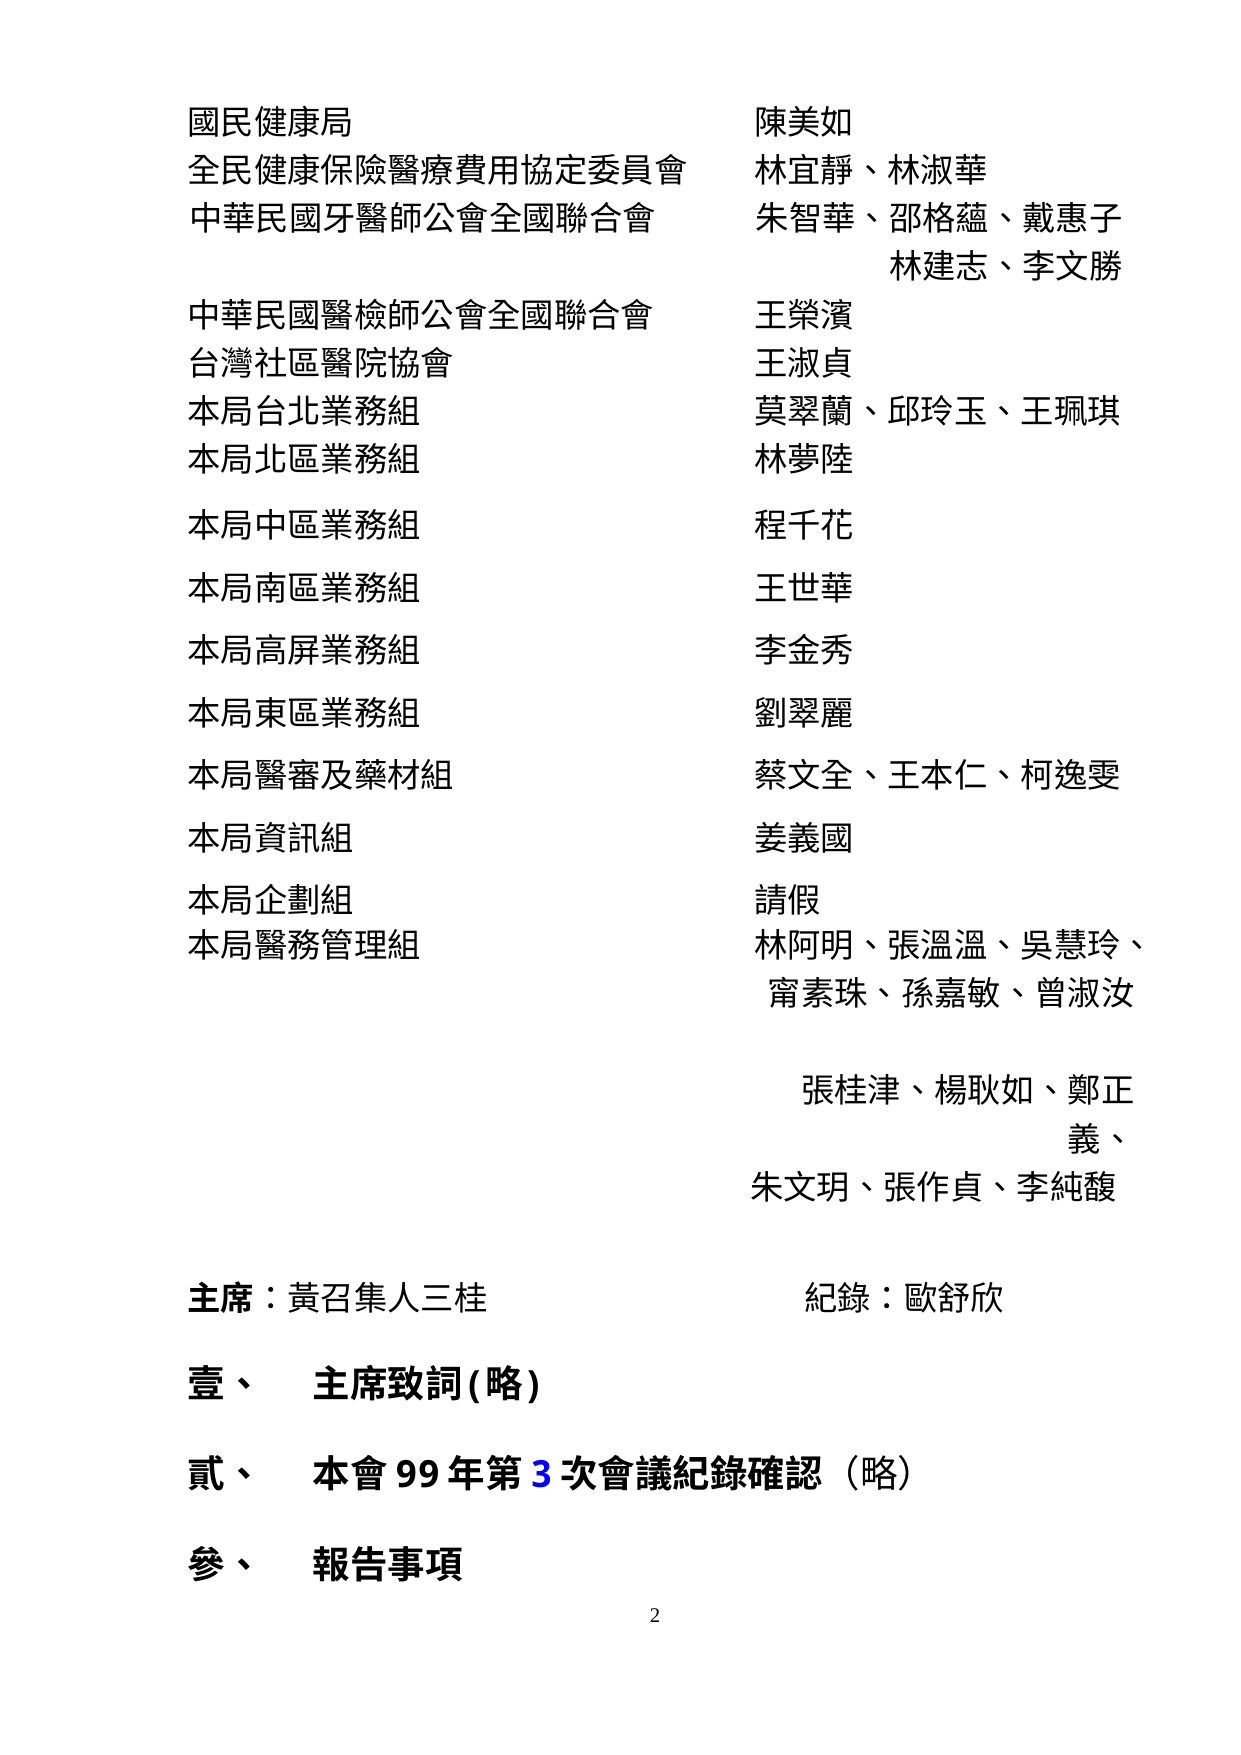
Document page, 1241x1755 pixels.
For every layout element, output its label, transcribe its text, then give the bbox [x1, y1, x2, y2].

text 本局東區業務組 劉翠麗 [187, 669, 1122, 731]
list 報告事項 [187, 1520, 1122, 1583]
text 國民健康局 陳美如 [187, 96, 1122, 144]
text 本局台北業務組 莫翠蘭、邱玲玉、王珮琪 [187, 385, 1122, 433]
text 台灣社區醫院協會 王淑貞 [187, 337, 1122, 385]
text 中華民國牙醫師公會全國聯合會 朱智華、邵格蘊、戴惠子、林建志、李文勝 [187, 192, 1122, 288]
text 甯素珠、孫嘉敏、曾淑汝、 [583, 967, 1134, 1064]
list 主席致詞(略) [187, 1339, 1122, 1402]
text 本局南區業務組 王世華 [187, 544, 1122, 606]
text 本局資訊組 姜義國 [187, 794, 1122, 856]
text 本局醫審及藥材組 蔡文全、王本仁、柯逸雯 [187, 731, 1122, 794]
list 本會99年第3次會議紀錄確認（略） [187, 1430, 1122, 1492]
text 本局中區業務組 程千花 [187, 481, 1122, 544]
text 主席：黃召集人三桂 紀錄：歐舒欣 [187, 1254, 1122, 1317]
text 本局北區業務組 林夢陸 [187, 433, 1122, 481]
text 本局高屏業務組 李金秀 [187, 606, 1122, 669]
text 全民健康保險醫療費用協定委員會 林宜靜、林淑華 [187, 144, 1122, 192]
text 中華民國醫檢師公會全國聯合會 王榮濱 [187, 288, 1122, 337]
text 張桂津、楊耿如、鄭正義、 [346, 1064, 1134, 1161]
text 本局企劃組 請假 [187, 856, 1162, 919]
text 朱文玥、張作貞、李純馥 [583, 1161, 1134, 1209]
text 本局醫務管理組 林阿明、張溫溫、吳慧玲、 [187, 919, 1134, 967]
